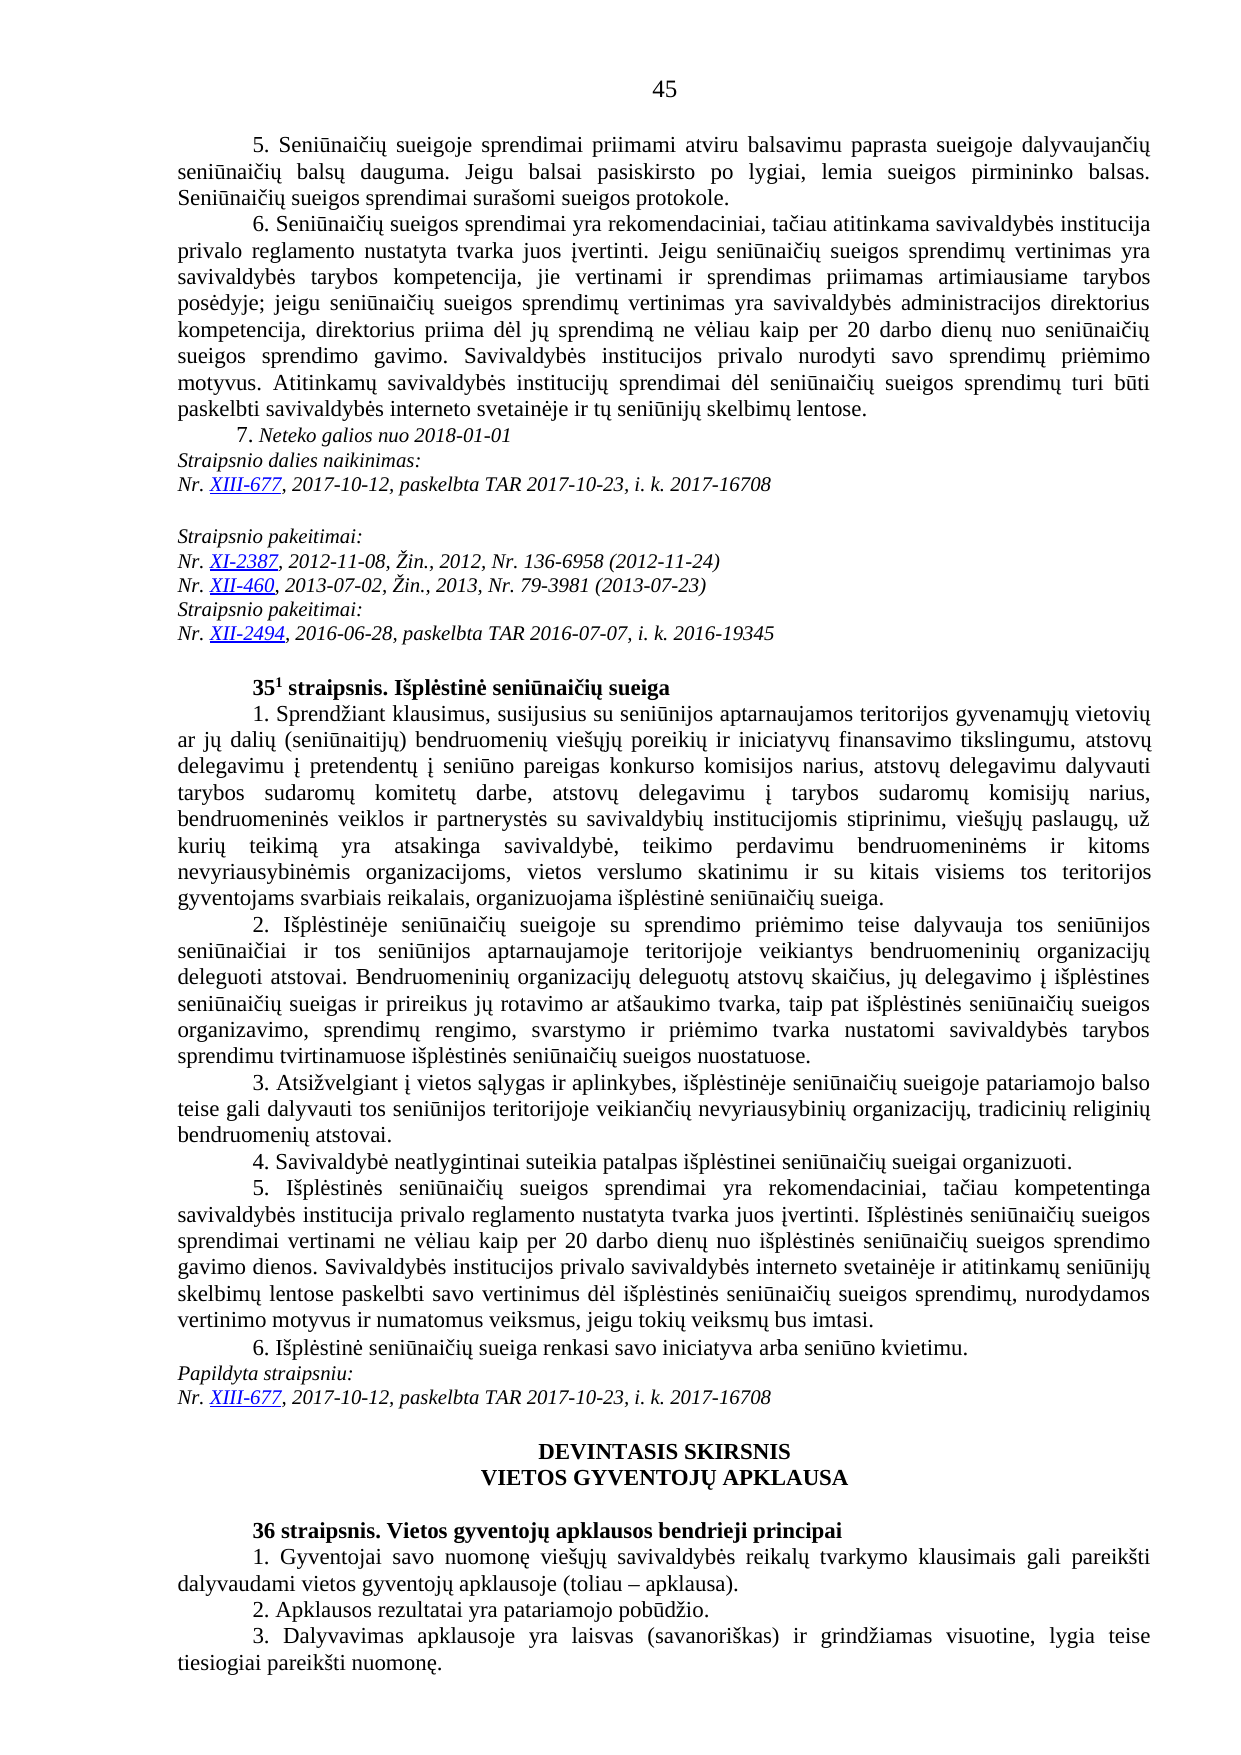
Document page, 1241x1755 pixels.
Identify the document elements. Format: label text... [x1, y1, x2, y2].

text VIETOS GYVENTOJŲ APKLAUSA [177, 1464, 1152, 1491]
text 4. Savivaldybė neatlygintinai suteikia patalpas išplėstinei seniūnaičių sueigai organizuoti. [177, 1148, 1152, 1174]
text 3. Dalyvavimas apklausoje yra laisvas (savanoriškas) ir grindžiamas visuotine, lygia teise tiesiogiai pareikšti nuomonę. [177, 1622, 1152, 1675]
text 1. Gyventojai savo nuomonę viešųjų savivaldybės reikalų tvarkymo klausimais gali pareikšti dalyvaudami vietos gyventojų apklausoje (toliau – apklausa). [177, 1543, 1152, 1596]
text DEVINTASIS SKIRSNIS [177, 1438, 1152, 1464]
text Straipsnio dalies naikinimas: [177, 448, 1152, 472]
text 36 straipsnis. Vietos gyventojų apklausos bendrieji principai [177, 1517, 1152, 1543]
text 5. Išplėstinės seniūnaičių sueigos sprendimai yra rekomendaciniai, tačiau kompetentinga savivaldybės institucija privalo reglamento nustatyta tvarka juos įvertinti. Išplėstinės seniūnaičių sueigos sprendimai vertinami ne vėliau kaip per 20 darbo dienų nuo išplėstinės seniūnaičių sueigos sprendimo gavimo dienos. Savivaldybės institucijos privalo savivaldybės interneto svetainėje ir atitinkamų seniūnijų skelbimų lentose paskelbti savo vertinimus dėl išplėstinės seniūnaičių sueigos sprendimų, nurodydamos vertinimo motyvus ir numatomus veiksmus, jeigu tokių veiksmų bus imtasi. [177, 1174, 1152, 1332]
text 3. Atsižvelgiant į vietos sąlygas ir aplinkybes, išplėstinėje seniūnaičių sueigoje patariamojo balso teise gali dalyvauti tos seniūnijos teritorijoje veikiančių nevyriausybinių organizacijų, tradicinių religinių bendruomenių atstovai. [177, 1069, 1152, 1148]
text Papildyta straipsniu: [177, 1361, 1152, 1385]
text 6. Išplėstinė seniūnaičių sueiga renkasi savo iniciatyva arba seniūno kvietimu. [177, 1332, 1152, 1361]
text Nr. XII-2494, 2016-06-28, paskelbta TAR 2016-07-07, i. k. 2016-19345 [177, 621, 1152, 645]
text Nr. XI-2387, 2012-11-08, Žin., 2012, Nr. 136-6958 (2012-11-24) [177, 548, 1152, 573]
text 5. Seniūnaičių sueigoje sprendimai priimami atviru balsavimu paprasta sueigoje dalyvaujančių seniūnaičių balsų dauguma. Jeigu balsai pasiskirsto po lygiai, lemia sueigos pirmininko balsas. Seniūnaičių sueigos sprendimai surašomi sueigos protokole. [177, 131, 1152, 210]
text 2. Išplėstinėje seniūnaičių sueigoje su sprendimo priėmimo teise dalyvauja tos seniūnijos seniūnaičiai ir tos seniūnijos aptarnaujamoje teritorijoje veikiantys bendruomeninių organizacijų deleguoti atstovai. Bendruomeninių organizacijų deleguotų atstovų skaičius, jų delegavimo į išplėstines seniūnaičių sueigas ir prireikus jų rotavimo ar atšaukimo tvarka, taip pat išplėstinės seniūnaičių sueigos organizavimo, sprendimų rengimo, svarstymo ir priėmimo tvarka nustatomi savivaldybės tarybos sprendimu tvirtinamuose išplėstinės seniūnaičių sueigos nuostatuose. [177, 911, 1152, 1069]
text Straipsnio pakeitimai: [177, 524, 1152, 548]
text 351 straipsnis. Išplėstinė seniūnaičių sueiga [177, 673, 1152, 700]
text Nr. XIII-677, 2017-10-12, paskelbta TAR 2017-10-23, i. k. 2017-16708 [177, 472, 1152, 496]
text 7. Neteko galios nuo 2018-01-01 [177, 421, 1152, 448]
text Straipsnio pakeitimai: [177, 597, 1152, 621]
text 6. Seniūnaičių sueigos sprendimai yra rekomendaciniai, tačiau atitinkama savivaldybės institucija privalo reglamento nustatyta tvarka juos įvertinti. Jeigu seniūnaičių sueigos sprendimų vertinimas yra savivaldybės tarybos kompetencija, jie vertinami ir sprendimas priimamas artimiausiame tarybos posėdyje; jeigu seniūnaičių sueigos sprendimų vertinimas yra savivaldybės administracijos direktorius kompetencija, direktorius priima dėl jų sprendimą ne vėliau kaip per 20 darbo dienų nuo seniūnaičių sueigos sprendimo gavimo. Savivaldybės institucijos privalo nurodyti savo sprendimų priėmimo motyvus. Atitinkamų savivaldybės institucijų sprendimai dėl seniūnaičių sueigos sprendimų turi būti paskelbti savivaldybės interneto svetainėje ir tų seniūnijų skelbimų lentose. [177, 210, 1152, 421]
text 2. Apklausos rezultatai yra patariamojo pobūdžio. [177, 1596, 1152, 1622]
text Nr. XIII-677, 2017-10-12, paskelbta TAR 2017-10-23, i. k. 2017-16708 [177, 1385, 1152, 1409]
text 1. Sprendžiant klausimus, susijusius su seniūnijos aptarnaujamos teritorijos gyvenamųjų vietovių ar jų dalių (seniūnaitijų) bendruomenių viešųjų poreikių ir iniciatyvų finansavimo tikslingumu, atstovų delegavimu į pretendentų į seniūno pareigas konkurso komisijos narius, atstovų delegavimu dalyvauti tarybos sudaromų komitetų darbe, atstovų delegavimu į tarybos sudaromų komisijų narius, bendruomeninės veiklos ir partnerystės su savivaldybių institucijomis stiprinimu, viešųjų paslaugų, už kurių teikimą yra atsakinga savivaldybė, teikimo perdavimu bendruomeninėms ir kitoms nevyriausybinėmis organizacijoms, vietos verslumo skatinimu ir su kitais visiems tos teritorijos gyventojams svarbiais reikalais, organizuojama išplėstinė seniūnaičių sueiga. [177, 700, 1152, 911]
text Nr. XII-460, 2013-07-02, Žin., 2013, Nr. 79-3981 (2013-07-23) [177, 573, 1152, 597]
